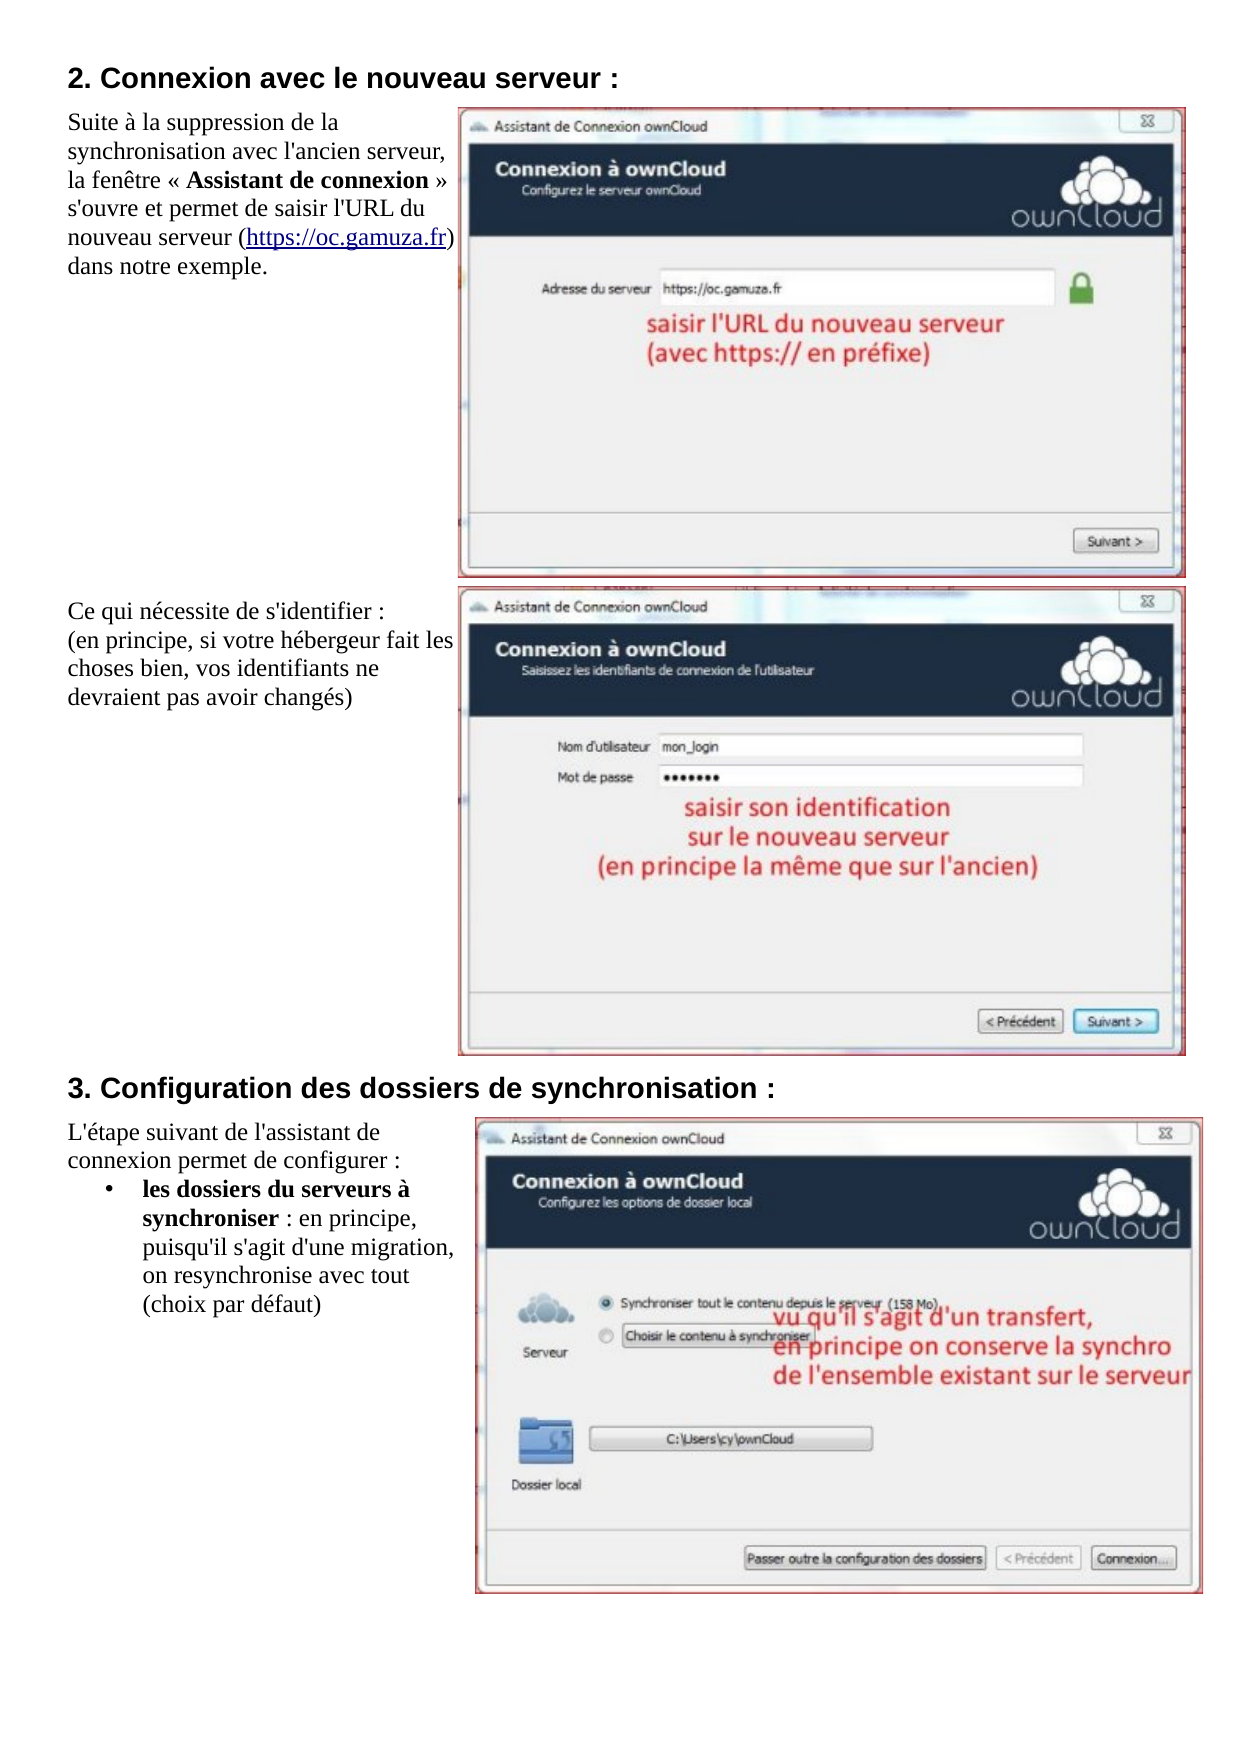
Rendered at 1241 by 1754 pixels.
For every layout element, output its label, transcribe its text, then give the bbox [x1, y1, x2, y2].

text Suite à la suppression de la synchronisation avec l'ancien serveur, la fenêtre « Assistant de connexion » s'ouvre et permet de saisir l'URL du nouveau serveur (https://oc.gamuza.fr) dans notre exemple. [67, 107, 457, 280]
picture [457, 586, 1186, 1056]
subtitle 3. Configuration des dossiers de synchronisation : [67, 1071, 1189, 1104]
text L'étape suivant de l'assistant de connexion permet de configurer : [67, 1117, 475, 1174]
text (en principe, si votre hébergeur fait les choses bien, vos identifiants ne devraient pas avoir changés) [67, 625, 457, 711]
subtitle 2. Connexion avec le nouveau serveur : [67, 61, 1189, 95]
text Ce qui nécessite de s'identifier : [67, 596, 457, 625]
list les dossiers du serveurs à synchroniser : en principe, puisqu'il s'agit d'une migration, on resynchronise avec tout (choix par défaut) [105, 1174, 475, 1318]
picture [475, 1117, 1204, 1594]
picture [457, 107, 1186, 578]
